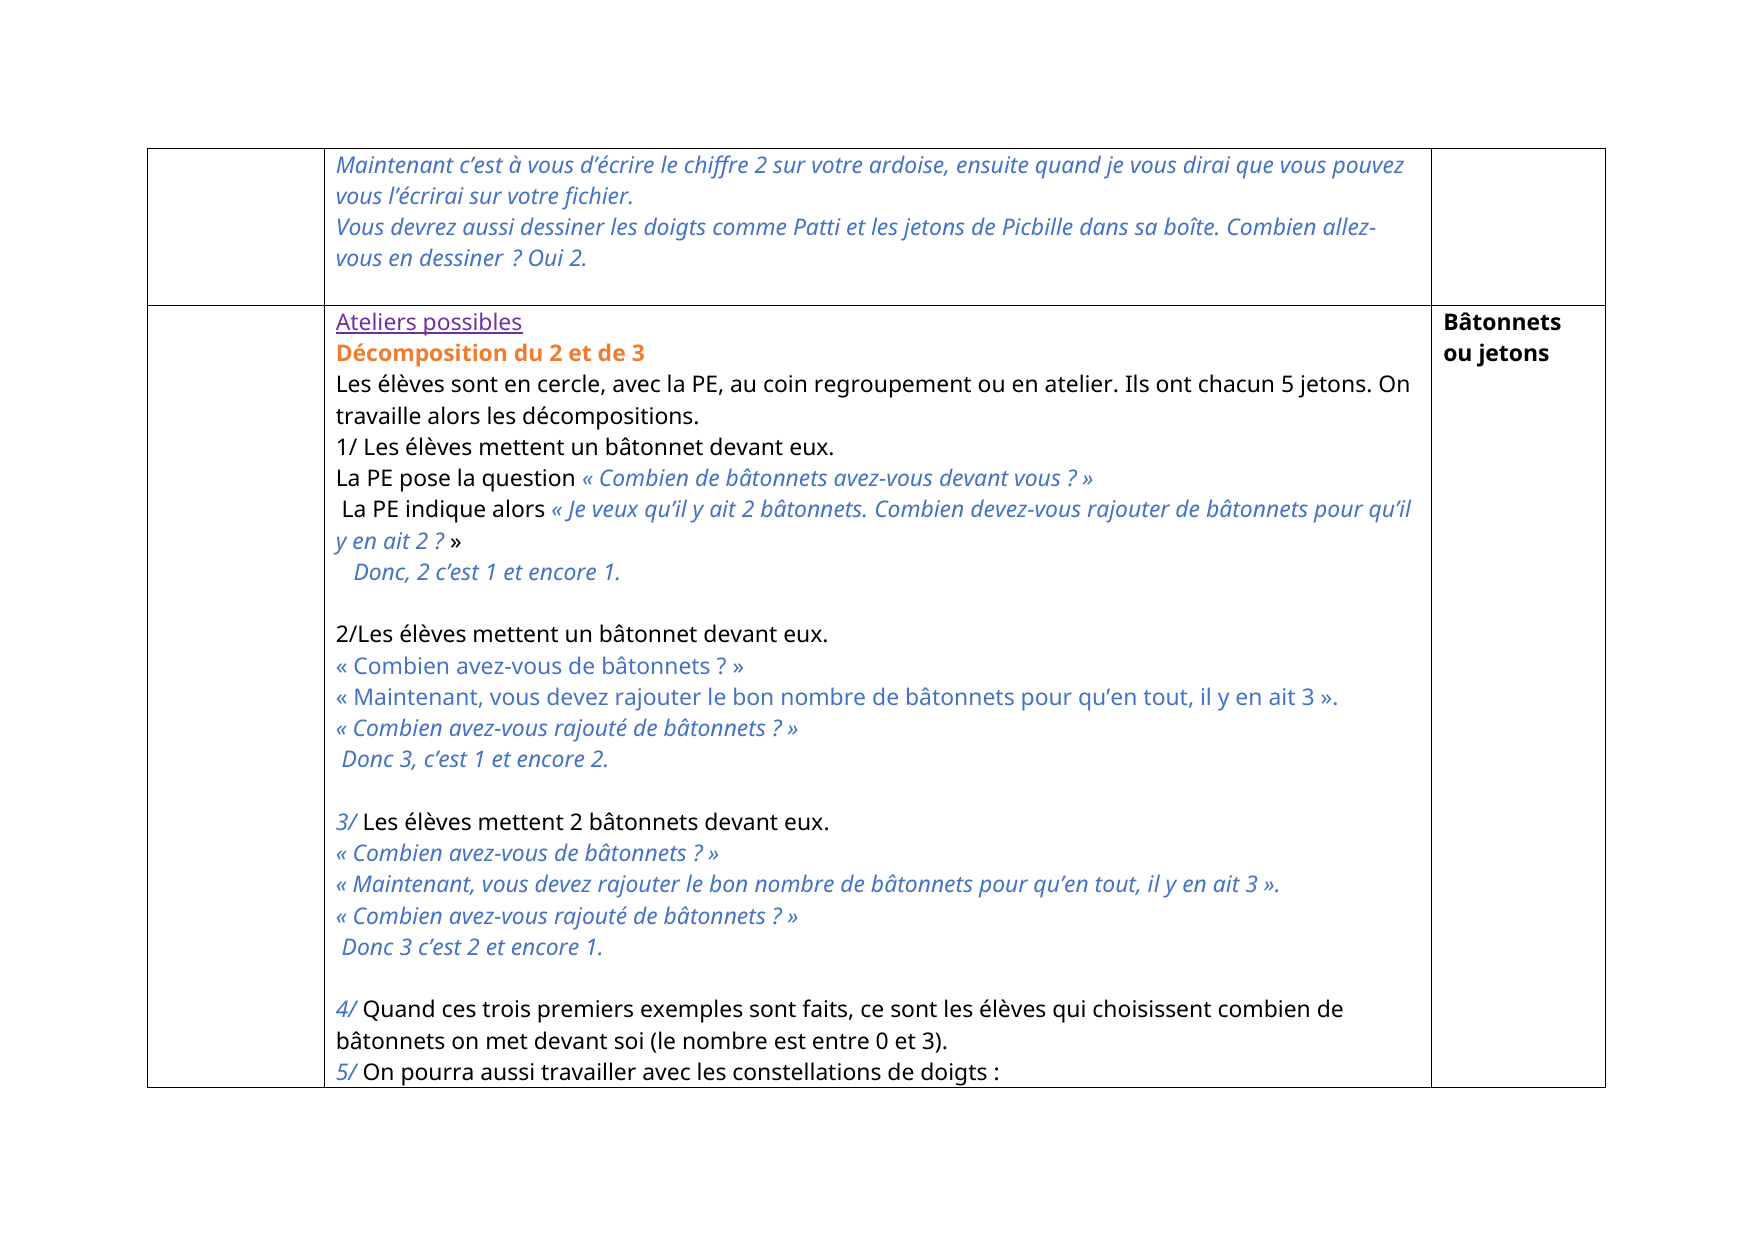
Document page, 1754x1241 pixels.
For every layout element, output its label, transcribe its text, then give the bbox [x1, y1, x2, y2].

table_cell Maintenant c’est à vous d’écrire le chiffre 2 sur votre ardoise, ensuite quand je vous dirai que vous pouvez vous l’écrirai sur votre fichier. Vous devrez aussi dessiner les doigts comme Patti et les jetons de Picbille dans sa boîte. Combien allez-vous en dessiner ? Oui 2. [325, 149, 1431, 305]
table_cell [1432, 149, 1605, 305]
table_cell Bâtonnets ou jetons [1432, 306, 1605, 1087]
table_cell [148, 306, 324, 1087]
table_cell [148, 149, 324, 305]
table_cell Ateliers possibles Décomposition du 2 et de 3 Les élèves sont en cercle, avec la PE, au coin regroupement ou en atelier. Ils ont chacun 5 jetons. On travaille alors les décompositions. 1/ Les élèves mettent un bâtonnet devant eux. La PE pose la question « Combien de bâtonnets avez-vous devant vous ? » La PE indique alors « Je veux qu’il y ait 2 bâtonnets. Combien devez-vous rajouter de bâtonnets pour qu’il y en ait 2 ? » Donc, 2 c’est 1 et encore 1. 2/Les élèves mettent un bâtonnet devant eux. « Combien avez-vous de bâtonnets ? » « Maintenant, vous devez rajouter le bon nombre de bâtonnets pour qu’en tout, il y en ait 3 ». « Combien avez-vous rajouté de bâtonnets ? » Donc 3, c’est 1 et encore 2. 3/ Les élèves mettent 2 bâtonnets devant eux. « Combien avez-vous de bâtonnets ? » « Maintenant, vous devez rajouter le bon nombre de bâtonnets pour qu’en tout, il y en ait 3 ». « Combien avez-vous rajouté de bâtonnets ? » Donc 3 c’est 2 et encore 1. 4/ Quand ces trois premiers exemples sont faits, ce sont les élèves qui choisissent combien de bâtonnets on met devant soi (le nombre est entre 0 et 3). 5/ On pourra aussi travailler avec les constellations de doigts : [325, 306, 1431, 1087]
